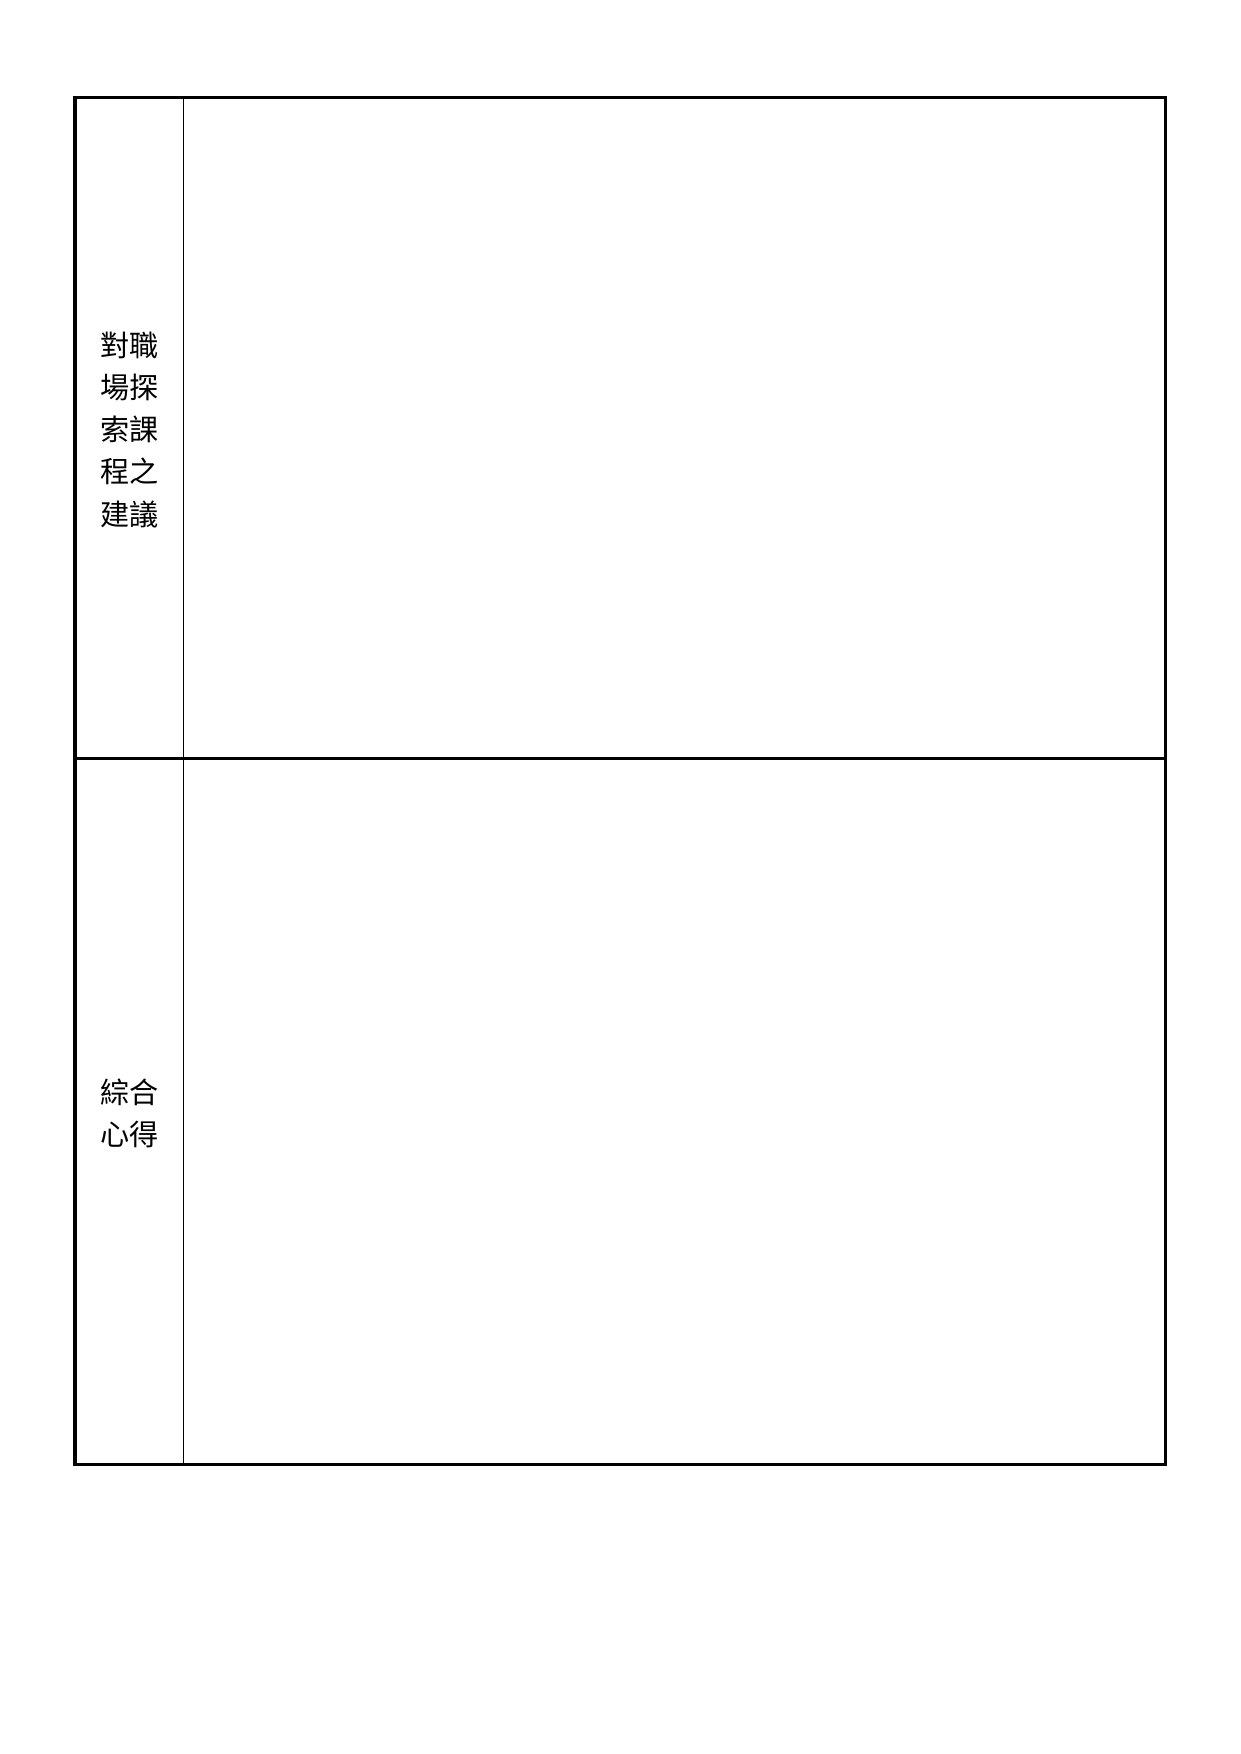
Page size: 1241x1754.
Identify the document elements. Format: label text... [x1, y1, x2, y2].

table_cell 綜合心得 [77, 760, 183, 1463]
table_cell [184, 760, 1164, 1463]
table_cell [184, 99, 1164, 757]
table_cell 對職場探索課程之建議 [77, 99, 183, 757]
